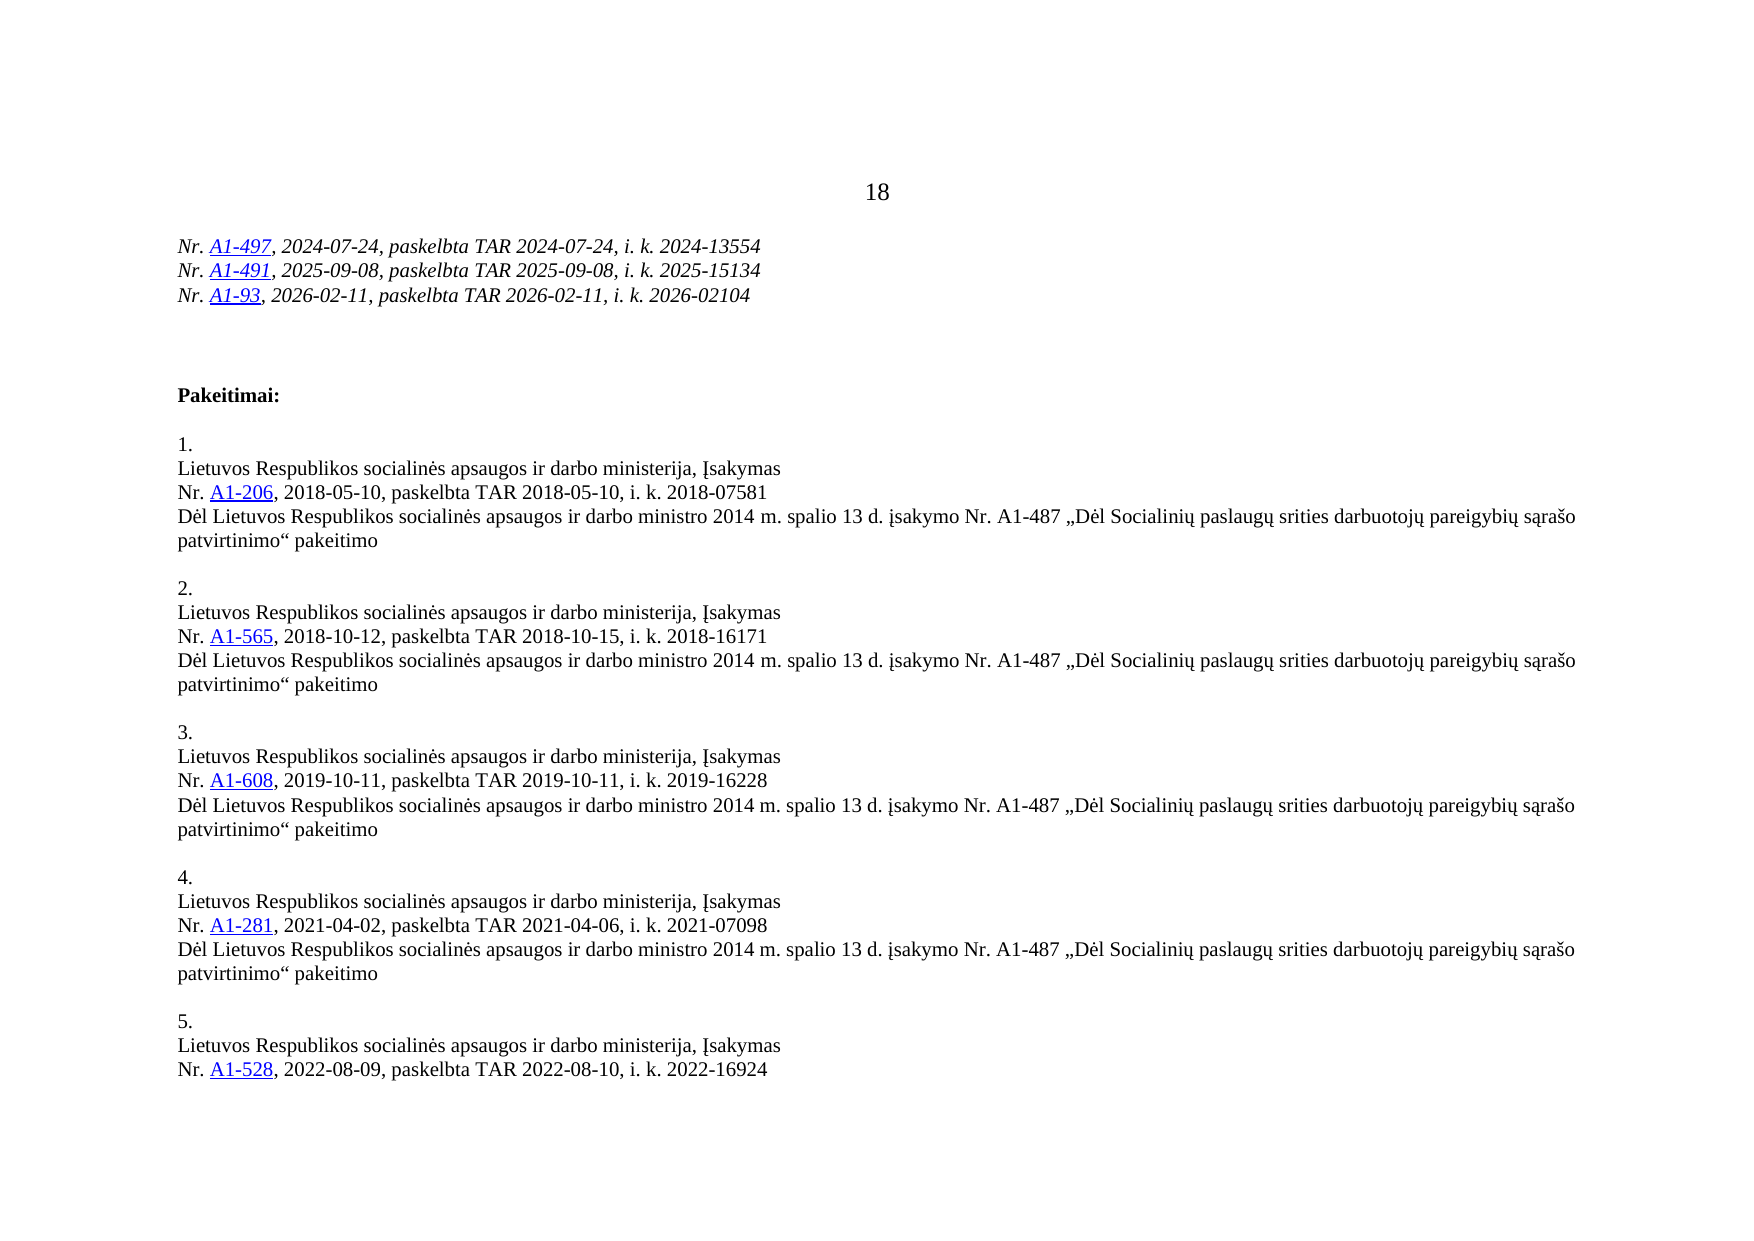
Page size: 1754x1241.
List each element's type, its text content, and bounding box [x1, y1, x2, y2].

text 2. [177, 576, 1577, 600]
text Nr. A1-93, 2026-02-11, paskelbta TAR 2026-02-11, i. k. 2026-02104 [177, 282, 1577, 307]
text 5. [177, 1009, 1577, 1033]
text Dėl Lietuvos Respublikos socialinės apsaugos ir darbo ministro 2014 m. spalio 13 d. įsakymo Nr. A1-487 „Dėl Socialinių paslaugų srities darbuotojų pareigybių sąrašo patvirtinimo“ pakeitimo [177, 504, 1577, 552]
text Nr. A1-528, 2022-08-09, paskelbta TAR 2022-08-10, i. k. 2022-16924 [177, 1057, 1577, 1081]
text Nr. A1-565, 2018-10-12, paskelbta TAR 2018-10-15, i. k. 2018-16171 [177, 624, 1577, 648]
text Dėl Lietuvos Respublikos socialinės apsaugos ir darbo ministro 2014 m. spalio 13 d. įsakymo Nr. A1-487 „Dėl Socialinių paslaugų srities darbuotojų pareigybių sąrašo patvirtinimo“ pakeitimo [177, 648, 1577, 696]
text 4. [177, 865, 1577, 889]
text 1. [177, 432, 1577, 456]
text Nr. A1-608, 2019-10-11, paskelbta TAR 2019-10-11, i. k. 2019-16228 [177, 768, 1577, 792]
text Lietuvos Respublikos socialinės apsaugos ir darbo ministerija, Įsakymas [177, 456, 1577, 480]
text Nr. A1-491, 2025-09-08, paskelbta TAR 2025-09-08, i. k. 2025-15134 [177, 258, 1577, 282]
text Lietuvos Respublikos socialinės apsaugos ir darbo ministerija, Įsakymas [177, 1033, 1577, 1057]
text Nr. A1-281, 2021-04-02, paskelbta TAR 2021-04-06, i. k. 2021-07098 [177, 913, 1577, 937]
text Nr. A1-497, 2024-07-24, paskelbta TAR 2024-07-24, i. k. 2024-13554 [177, 234, 1577, 258]
text Nr. A1-206, 2018-05-10, paskelbta TAR 2018-05-10, i. k. 2018-07581 [177, 480, 1577, 504]
text Pakeitimai: [177, 383, 1577, 407]
text Lietuvos Respublikos socialinės apsaugos ir darbo ministerija, Įsakymas [177, 744, 1577, 768]
text Dėl Lietuvos Respublikos socialinės apsaugos ir darbo ministro 2014 m. spalio 13 d. įsakymo Nr. A1-487 „Dėl Socialinių paslaugų srities darbuotojų pareigybių sąrašo patvirtinimo“ pakeitimo [177, 937, 1577, 985]
text Lietuvos Respublikos socialinės apsaugos ir darbo ministerija, Įsakymas [177, 889, 1577, 913]
text Dėl Lietuvos Respublikos socialinės apsaugos ir darbo ministro 2014 m. spalio 13 d. įsakymo Nr. A1-487 „Dėl Socialinių paslaugų srities darbuotojų pareigybių sąrašo patvirtinimo“ pakeitimo [177, 792, 1577, 841]
text Lietuvos Respublikos socialinės apsaugos ir darbo ministerija, Įsakymas [177, 600, 1577, 624]
text 3. [177, 720, 1577, 744]
